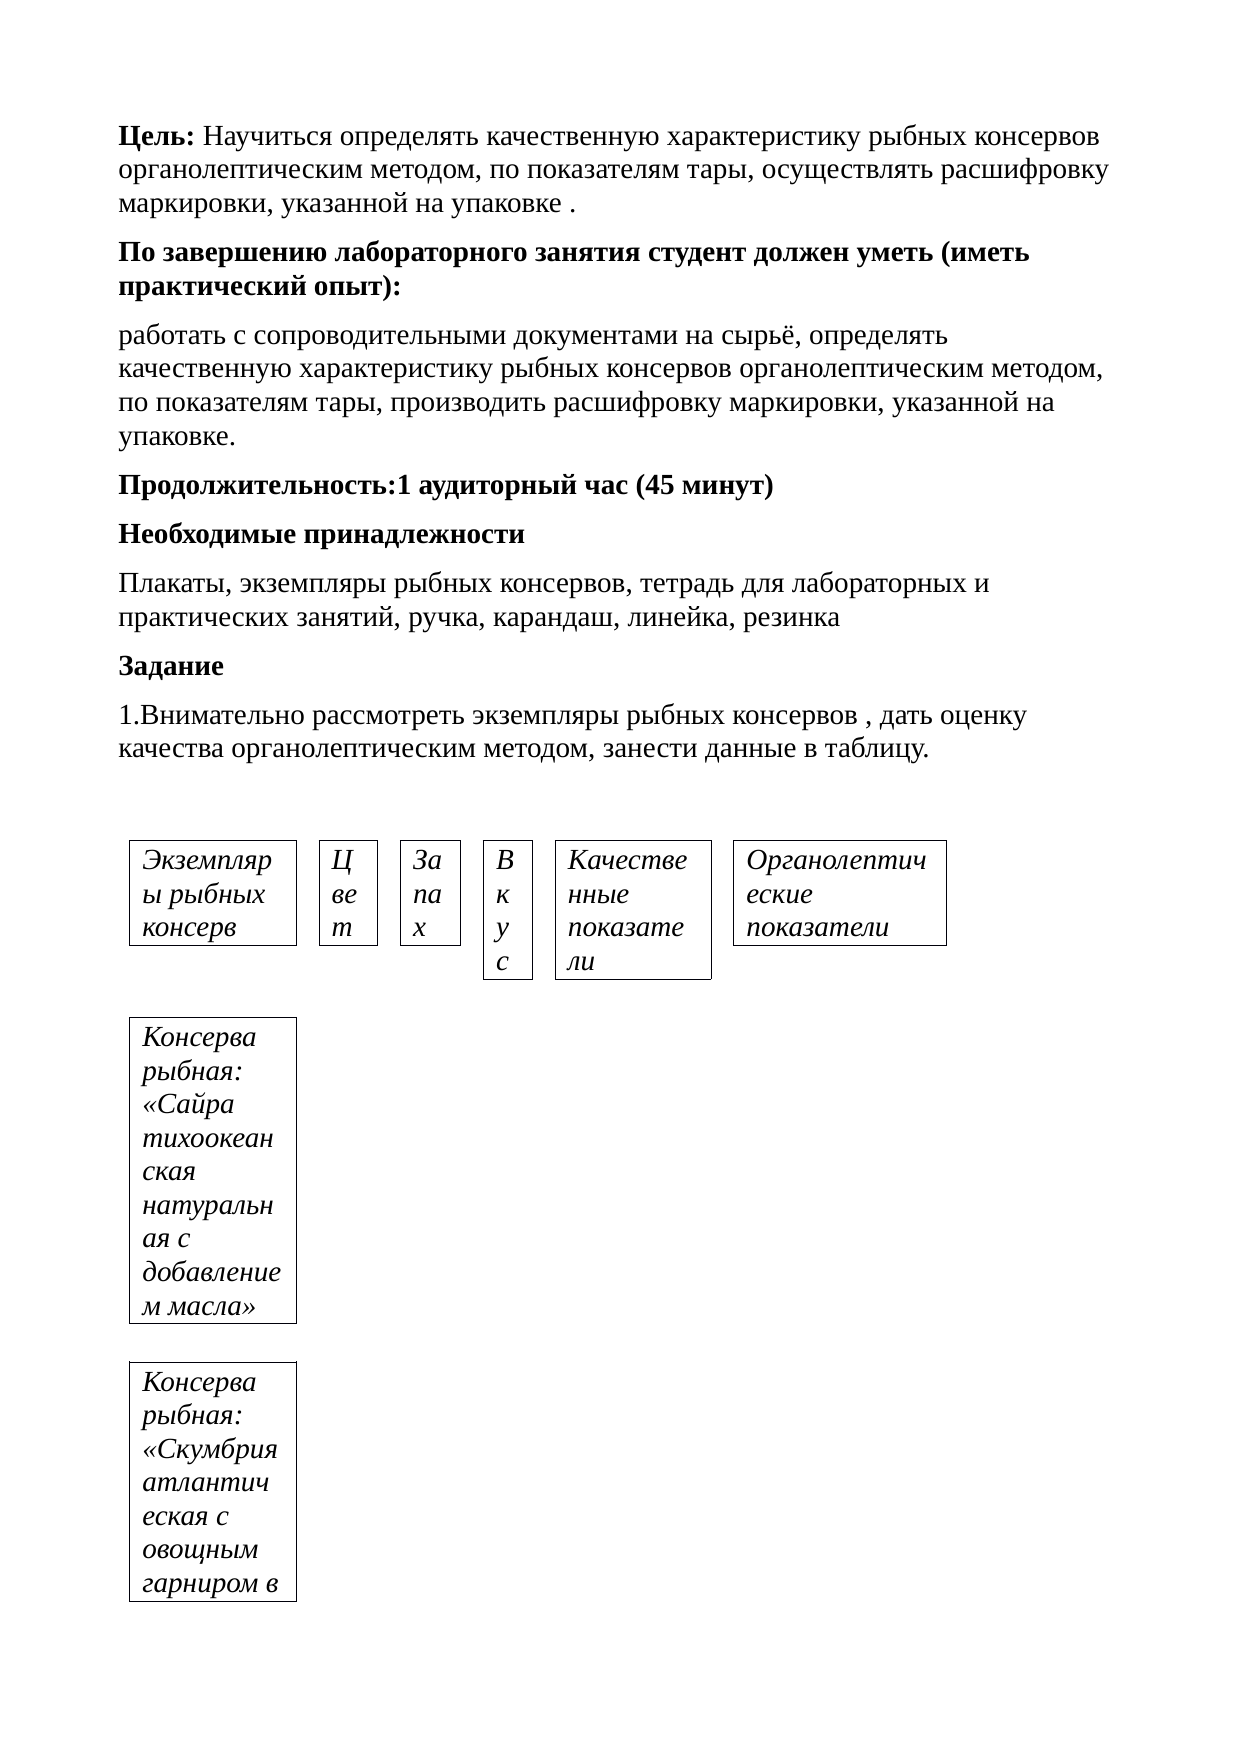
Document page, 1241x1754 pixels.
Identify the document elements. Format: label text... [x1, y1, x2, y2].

table_cell [389, 1006, 472, 1350]
table_header Экземпляры рыбных консерв [118, 829, 307, 1006]
text Плакаты, экземпляры рыбных консервов, тетрадь для лабораторных и практических занятий, ручка, карандаш, линейка, резинка [118, 565, 1122, 632]
table_header Качественные показатели [544, 829, 722, 1006]
table_header Цвет [308, 829, 389, 1006]
table_cell [722, 1006, 957, 1350]
table_cell [472, 1006, 544, 1350]
text работать с сопроводительными документами на сырьё, определять качественную характеристику рыбных консервов органолептическим методом, по показателям тары, производить расшифровку маркировки, указанной на упаковке. [118, 317, 1122, 451]
table_cell Консерва рыбная: «Скумбрия атлантическая с овощным гарниром в [118, 1350, 307, 1612]
text 1.Внимательно рассмотреть экземпляры рыбных консервов , дать оценку качества органолептическим методом, занести данные в таблицу. [118, 697, 1122, 764]
table_header Органолептические показатели [722, 829, 957, 1006]
table_header Запах [389, 829, 472, 1006]
table_cell [308, 1006, 389, 1350]
text По завершению лабораторного занятия студент должен уметь (иметь практический опыт): [118, 234, 1122, 301]
table_cell [544, 1350, 722, 1612]
table_cell [722, 1350, 957, 1612]
text Задание [118, 648, 1122, 681]
table_cell [544, 1006, 722, 1350]
text Продолжительность:1 аудиторный час (45 минут) [118, 467, 1122, 500]
table_header Вкус [472, 829, 544, 1006]
table_cell [308, 1350, 389, 1612]
text Необходимые принадлежности [118, 516, 1122, 549]
table_cell [389, 1350, 472, 1612]
table_cell [472, 1350, 544, 1612]
table_cell Консерва рыбная: «Сайра тихоокеанская натуральная с добавлением масла» [118, 1006, 307, 1350]
text Цель: Научиться определять качественную характеристику рыбных консервов органолептическим методом, по показателям тары, осуществлять расшифровку маркировки, указанной на упаковке . [118, 118, 1122, 219]
